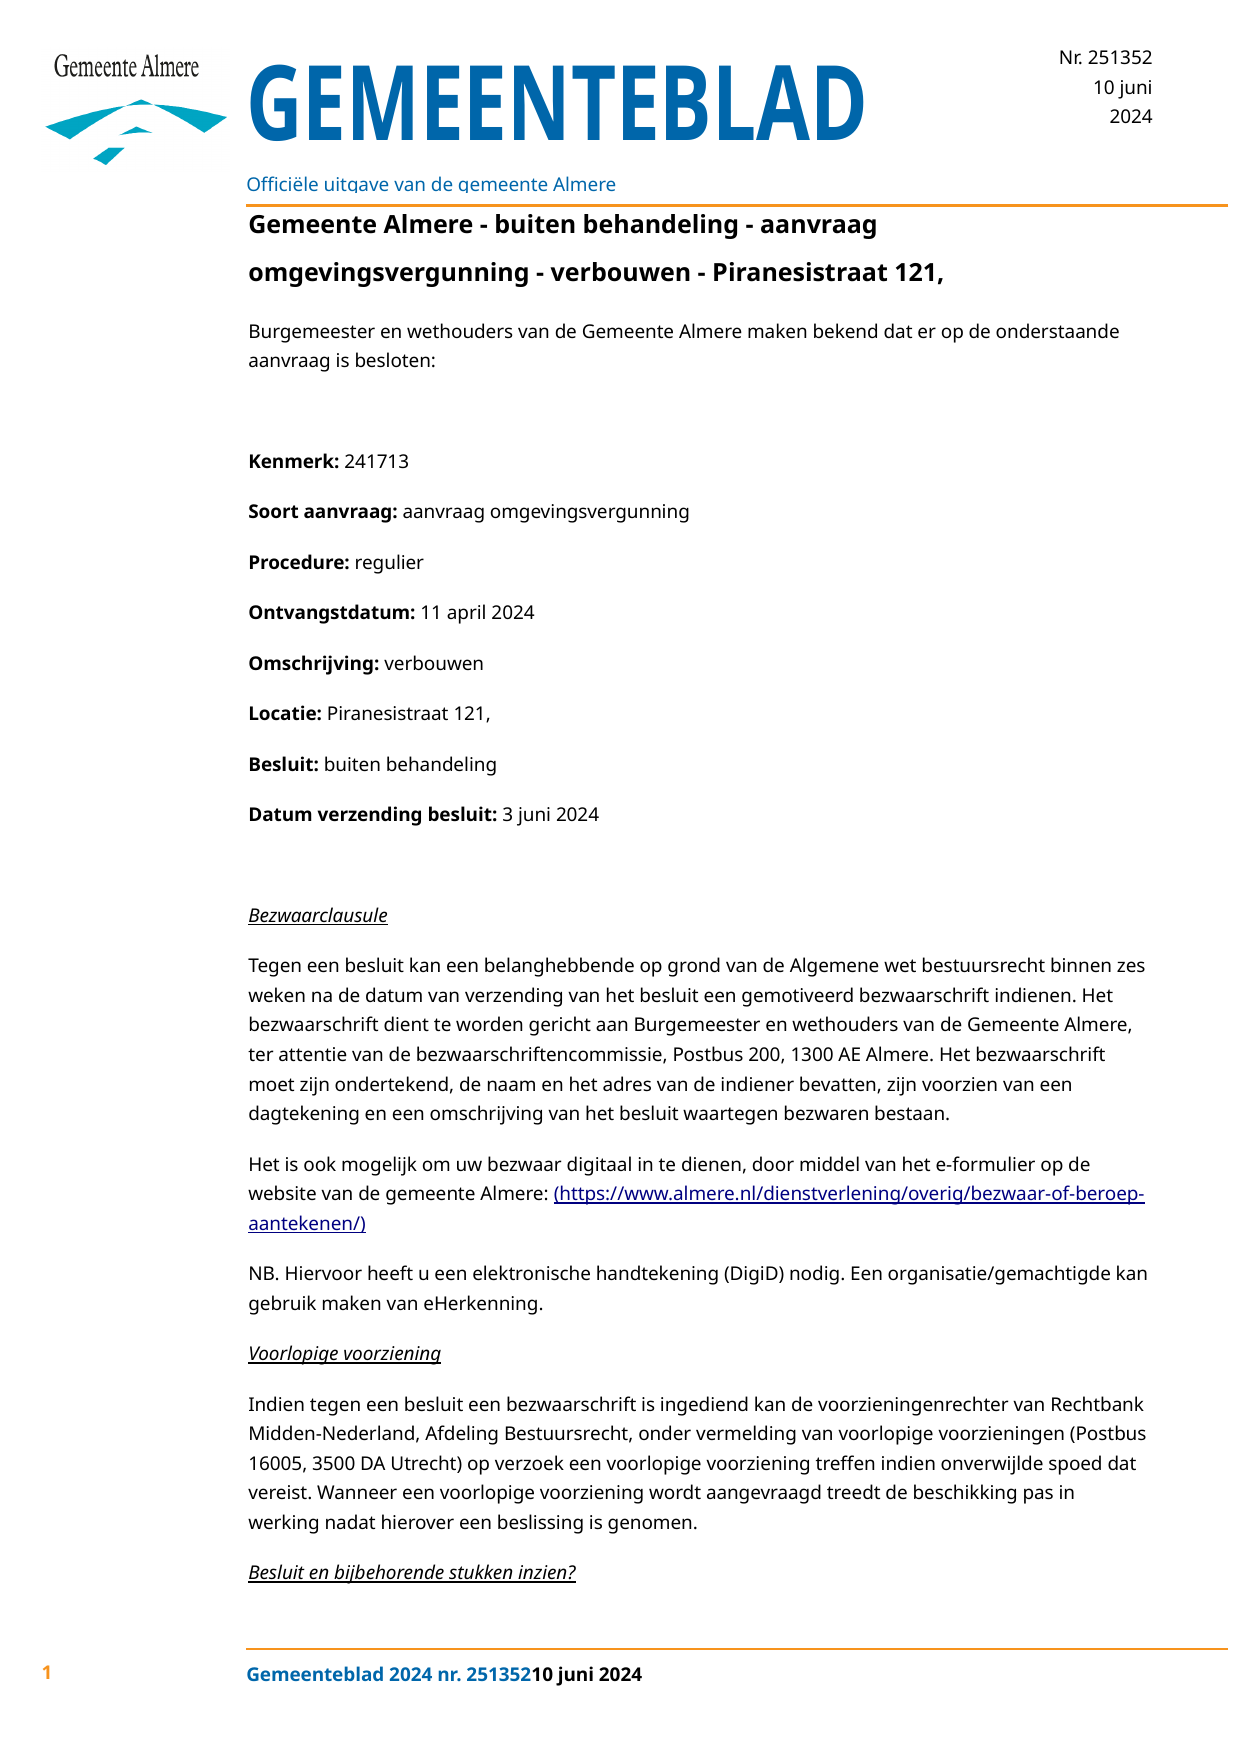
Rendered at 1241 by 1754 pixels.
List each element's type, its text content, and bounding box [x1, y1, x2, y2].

text Besluit: buiten behandeling [248, 751, 1152, 777]
text Bezwaarclausule [248, 902, 1152, 928]
text Kenmerk: 241713 [248, 448, 1152, 474]
text NB. Hiervoor heeft u een elektronische handtekening (DigiD) nodig. Een organisatie/gemachtigde kan gebruik maken van eHerkenning. [248, 1260, 1152, 1316]
text Omschrijving: verbouwen [248, 650, 1152, 676]
picture [41, 47, 231, 172]
text Voorlopige voorziening [248, 1340, 1152, 1366]
text Locatie: Piranesistraat 121, [248, 700, 1152, 726]
text Het is ook mogelijk om uw bezwaar digitaal in te dienen, door middel van het e-formulier op de website van de gemeente Almere: (https://www.almere.nl/dienstverlening/overig/bezwaar-of-beroep-aantekenen/) [248, 1151, 1152, 1236]
text Indien tegen een besluit een bezwaarschrift is ingediend kan de voorzieningenrechter van Rechtbank Midden-Nederland, Afdeling Bestuursrecht, onder vermelding van voorlopige voorzieningen (Postbus 16005, 3500 DA Utrecht) op verzoek een voorlopige voorziening treffen indien onverwijlde spoed dat vereist. Wanneer een voorlopige voorziening wordt aangevraagd treedt de beschikking pas in werking nadat hierover een beslissing is genomen. [248, 1391, 1152, 1535]
text Besluit en bijbehorende stukken inzien? [248, 1559, 1152, 1585]
text Datum verzending besluit: 3 juni 2024 [248, 801, 1152, 827]
text Procedure: regulier [248, 549, 1152, 575]
text Ontvangstdatum: 11 april 2024 [248, 599, 1152, 625]
text Burgemeester en wethouders van de Gemeente Almere maken bekend dat er op de onderstaande aanvraag is besloten: [248, 318, 1152, 373]
text Gemeente Almere - buiten behandeling - aanvraag omgevingsvergunning - verbouwen - Piranesistraat 121, [248, 207, 1152, 288]
text Soort aanvraag: aanvraag omgevingsvergunning [248, 499, 1152, 524]
text Tegen een besluit kan een belanghebbende op grond van de Algemene wet bestuursrecht binnen zes weken na de datum van verzending van het besluit een gemotiveerd bezwaarschrift indienen. Het bezwaarschrift dient te worden gericht aan Burgemeester en wethouders van de Gemeente Almere, ter attentie van de bezwaarschriftencommissie, Postbus 200, 1300 AE Almere. Het bezwaarschrift moet zijn ondertekend, de naam en het adres van de indiener bevatten, zijn voorzien van een dagtekening en een omschrijving van het besluit waartegen bezwaren bestaan. [248, 952, 1152, 1126]
